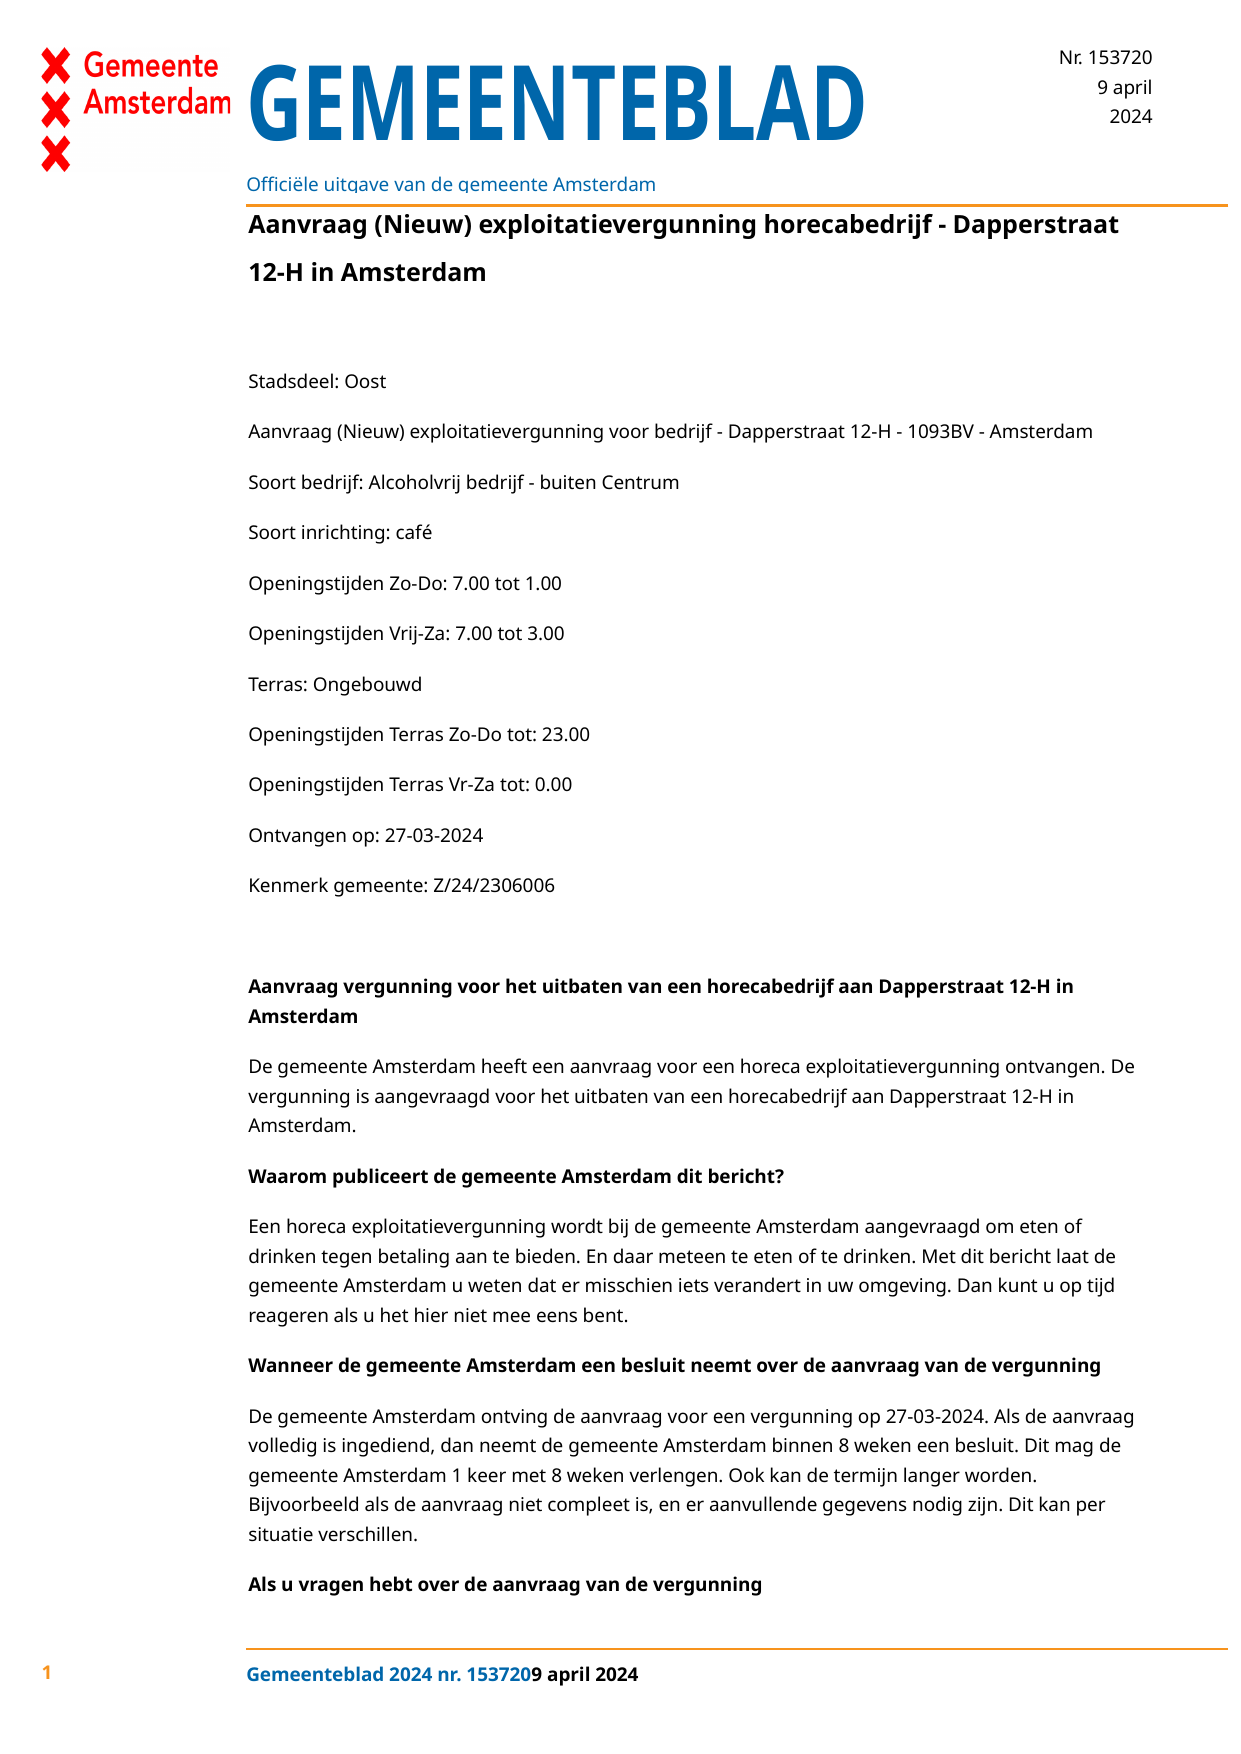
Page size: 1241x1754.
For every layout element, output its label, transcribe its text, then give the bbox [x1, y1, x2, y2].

text Openingstijden Terras Zo-Do tot: 23.00 [248, 721, 1152, 747]
text Ontvangen op: 27-03-2024 [248, 822, 1152, 848]
text Aanvraag (Nieuw) exploitatievergunning horecabedrijf - Dapperstraat 12-H in Amsterdam [248, 207, 1152, 288]
text Soort bedrijf: Alcoholvrij bedrijf - buiten Centrum [248, 469, 1152, 495]
text Wanneer de gemeente Amsterdam een besluit neemt over de aanvraag van de vergunning [248, 1352, 1152, 1378]
text Openingstijden Vrij-Za: 7.00 tot 3.00 [248, 620, 1152, 646]
text Als u vragen hebt over de aanvraag van de vergunning [248, 1572, 1152, 1597]
text Kenmerk gemeente: Z/24/2306006 [248, 872, 1152, 898]
text Terras: Ongebouwd [248, 671, 1152, 697]
text Een horeca exploitatievergunning wordt bij de gemeente Amsterdam aangevraagd om eten of drinken tegen betaling aan te bieden. En daar meteen te eten of te drinken. Met dit bericht laat de gemeente Amsterdam u weten dat er misschien iets verandert in uw omgeving. Dan kunt u op tijd reageren als u het hier niet mee eens bent. [248, 1213, 1152, 1328]
text De gemeente Amsterdam heeft een aanvraag voor een horeca exploitatievergunning ontvangen. De vergunning is aangevraagd voor het uitbaten van een horecabedrijf aan Dapperstraat 12-H in Amsterdam. [248, 1053, 1152, 1138]
text Stadsdeel: Oost [248, 368, 1152, 394]
text Waarom publiceert de gemeente Amsterdam dit bericht? [248, 1163, 1152, 1189]
text Openingstijden Terras Vr-Za tot: 0.00 [248, 772, 1152, 797]
picture [41, 47, 231, 172]
text Aanvraag (Nieuw) exploitatievergunning voor bedrijf - Dapperstraat 12-H - 1093BV - Amsterdam [248, 419, 1152, 444]
text De gemeente Amsterdam ontving de aanvraag voor een vergunning op 27-03-2024. Als de aanvraag volledig is ingediend, dan neemt de gemeente Amsterdam binnen 8 weken een besluit. Dit mag de gemeente Amsterdam 1 keer met 8 weken verlengen. Ook kan de termijn langer worden. Bijvoorbeeld als de aanvraag niet compleet is, en er aanvullende gegevens nodig zijn. Dit kan per situatie verschillen. [248, 1403, 1152, 1547]
text Soort inrichting: café [248, 519, 1152, 545]
text Openingstijden Zo-Do: 7.00 tot 1.00 [248, 570, 1152, 596]
text Aanvraag vergunning voor het uitbaten van een horecabedrijf aan Dapperstraat 12-H in Amsterdam [248, 973, 1152, 1029]
